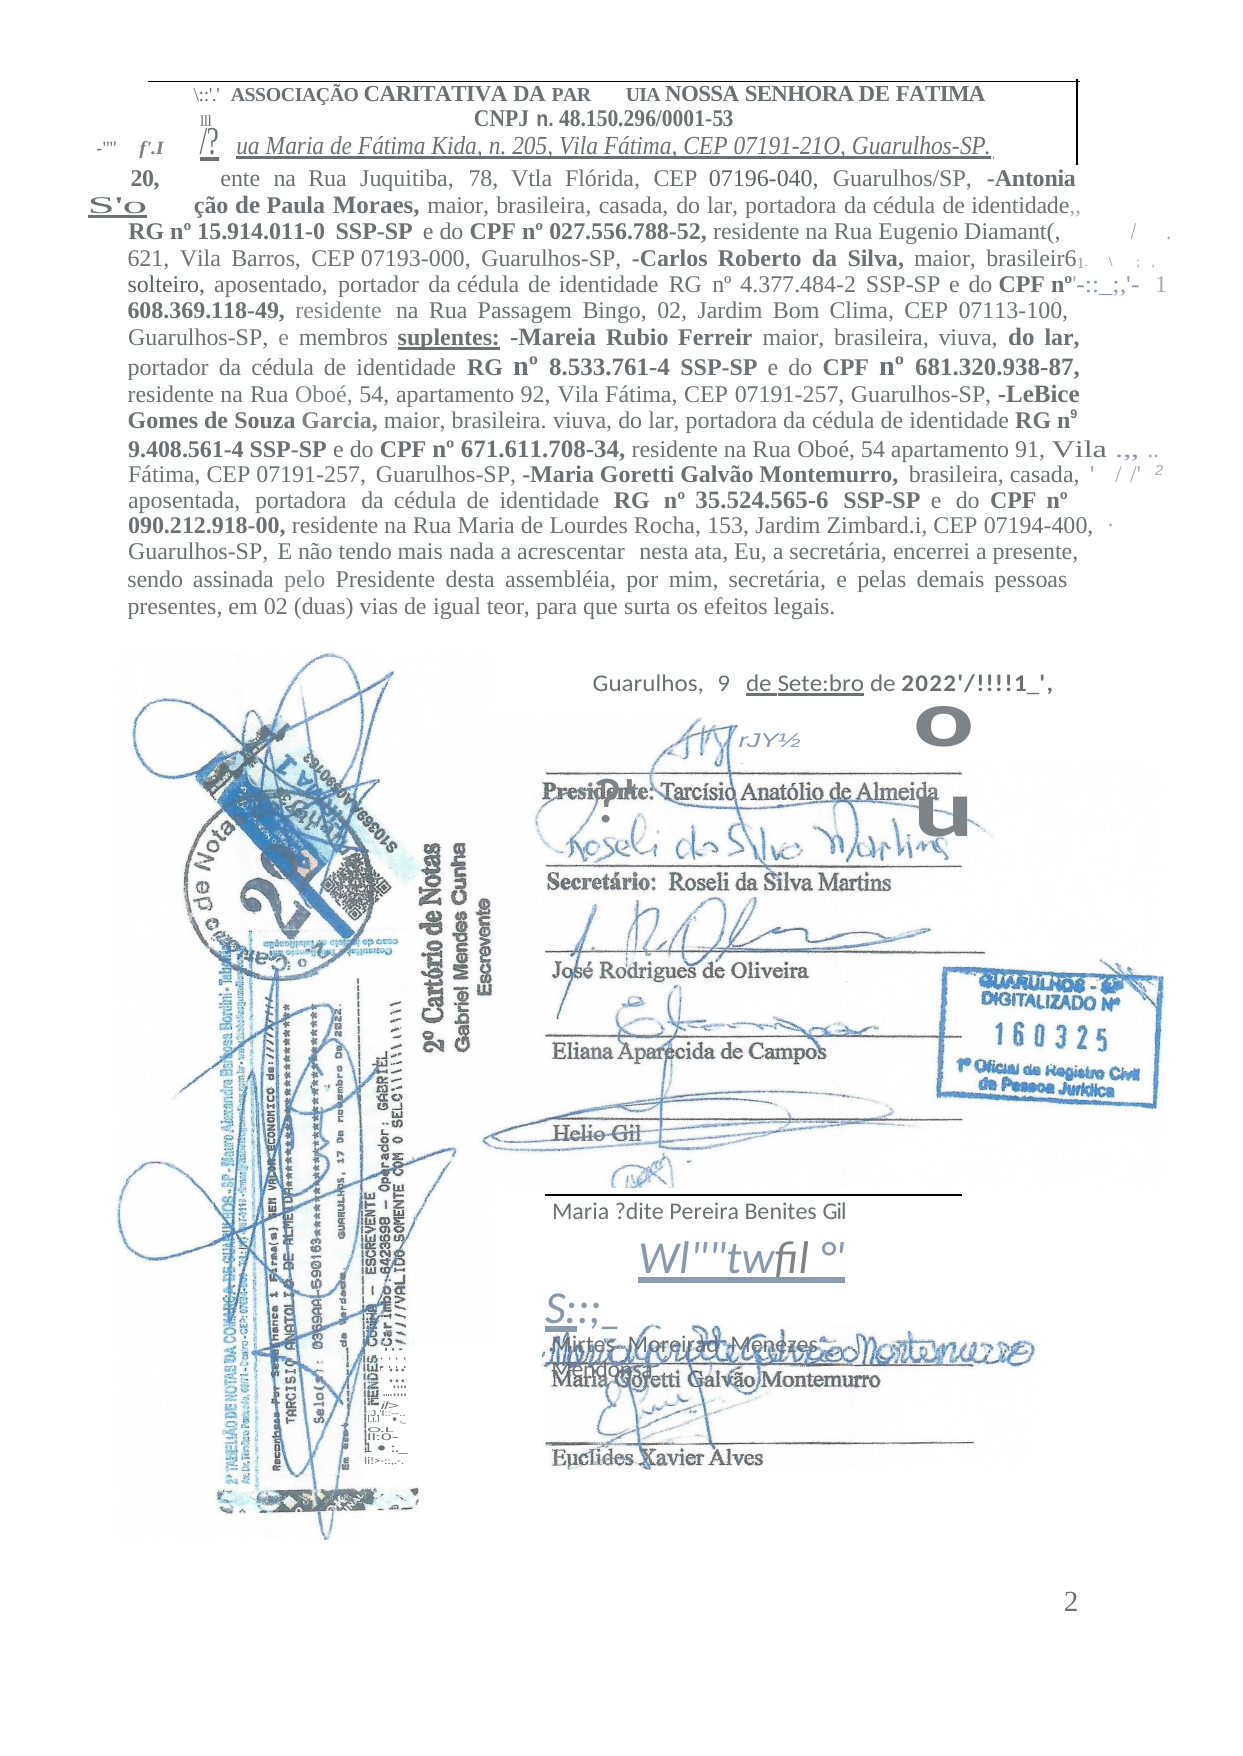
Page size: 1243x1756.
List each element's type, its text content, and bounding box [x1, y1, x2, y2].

text sendo assinada pelo Presidente desta assembléia, por mim, secretária, e pelas demais pessoas presentes, em 02 (duas) vias de igual teor, para que surta os efeitos legais. [127, 566, 1159, 620]
text -"" f'.I [96, 132, 199, 160]
text [1078, 81, 1191, 106]
text Guarulhos-SP, e membros suplentes: -Mareia Rubio Ferreir maior, brasileira, viuva, do lar, portador da cédula de identidade RG nº 8.533.761-4 SSP-SP e do CPF nº 681.320.938-87, residente na Rua Oboé, 54, apartamento 92, Vila Fátima, CEP 07191-257, Guarulhos-SP, -LeBice Gomes de Souza Garcia, maior, brasileira. viuva, do lar, portadora da cédula de identidade RG n9 [127, 324, 1080, 434]
text [1078, 132, 1191, 160]
text /? [199, 119, 220, 157]
text 20, ente na Rua Juquitiba, 78, Vtla Flórida, CEP 07196-040, Guarulhos/SP, -Antonia [79, 164, 1076, 192]
text 2 [79, 1584, 1079, 1617]
text lll CNPJ n. 48.150.296/0001-53 [200, 106, 1076, 132]
text lll CNPJ n. 48.150.296/0001-53 [1078, 106, 1191, 132]
text S'o ção de Paula Moraes, maior, brasileira, casada, do lar, portadora da cédula de identidade,, [79, 192, 1081, 219]
text 9.408.561-4 SSP-SP e do CPF nº 671.611.708-34, residente na Rua Oboé, 54 apartamento 91, Vila .,, .. Fátima, CEP 07191-257, Guarulhos-SP, -Maria Goretti Galvão Montemurro, brasileira, casada, ' / /' 2 aposentada, portadora da cédula de identidade RG nº 35.524.565-6 SSP-SP e do CPF nº 090.212.918-00, residente na Rua Maria de Lourdes Rocha, 153, Jardim Zimbard.i, CEP 07194-400, · Guarulhos-SP, E não tendo mais nada a acrescentar nesta ata, Eu, a secretária, encerrei a presente, [128, 436, 1167, 564]
text \::'.' ASSOCIAÇÃO CARITATIVA DA PAR UIA NOSSA SENHORA DE FATIMA [193, 82, 1076, 106]
text ua Maria de Fátima Kida, n. 205, Vila Fátima, CEP 07191-21O, Guarulhos-SP. [220, 132, 1076, 160]
text RG nº 15.914.011-0 SSP-SP e do CPF nº 027.556.788-52, residente na Rua Eugenio Diamant(, / . 621, Vila Barros, CEP 07193-000, Guarulhos-SP, -Carlos Roberto da Silva, maior, brasileir61. \ ; , solteiro, aposentado, portador da cédula de identidade RG nº 4.377.484-2 SSP-SP e do CPF nº'-::_;,'- 1 608.369.118-49, residente na Rua Passagem Bingo, 02, Jardim Bom Clima, CEP 07113-100, [127, 219, 1179, 324]
